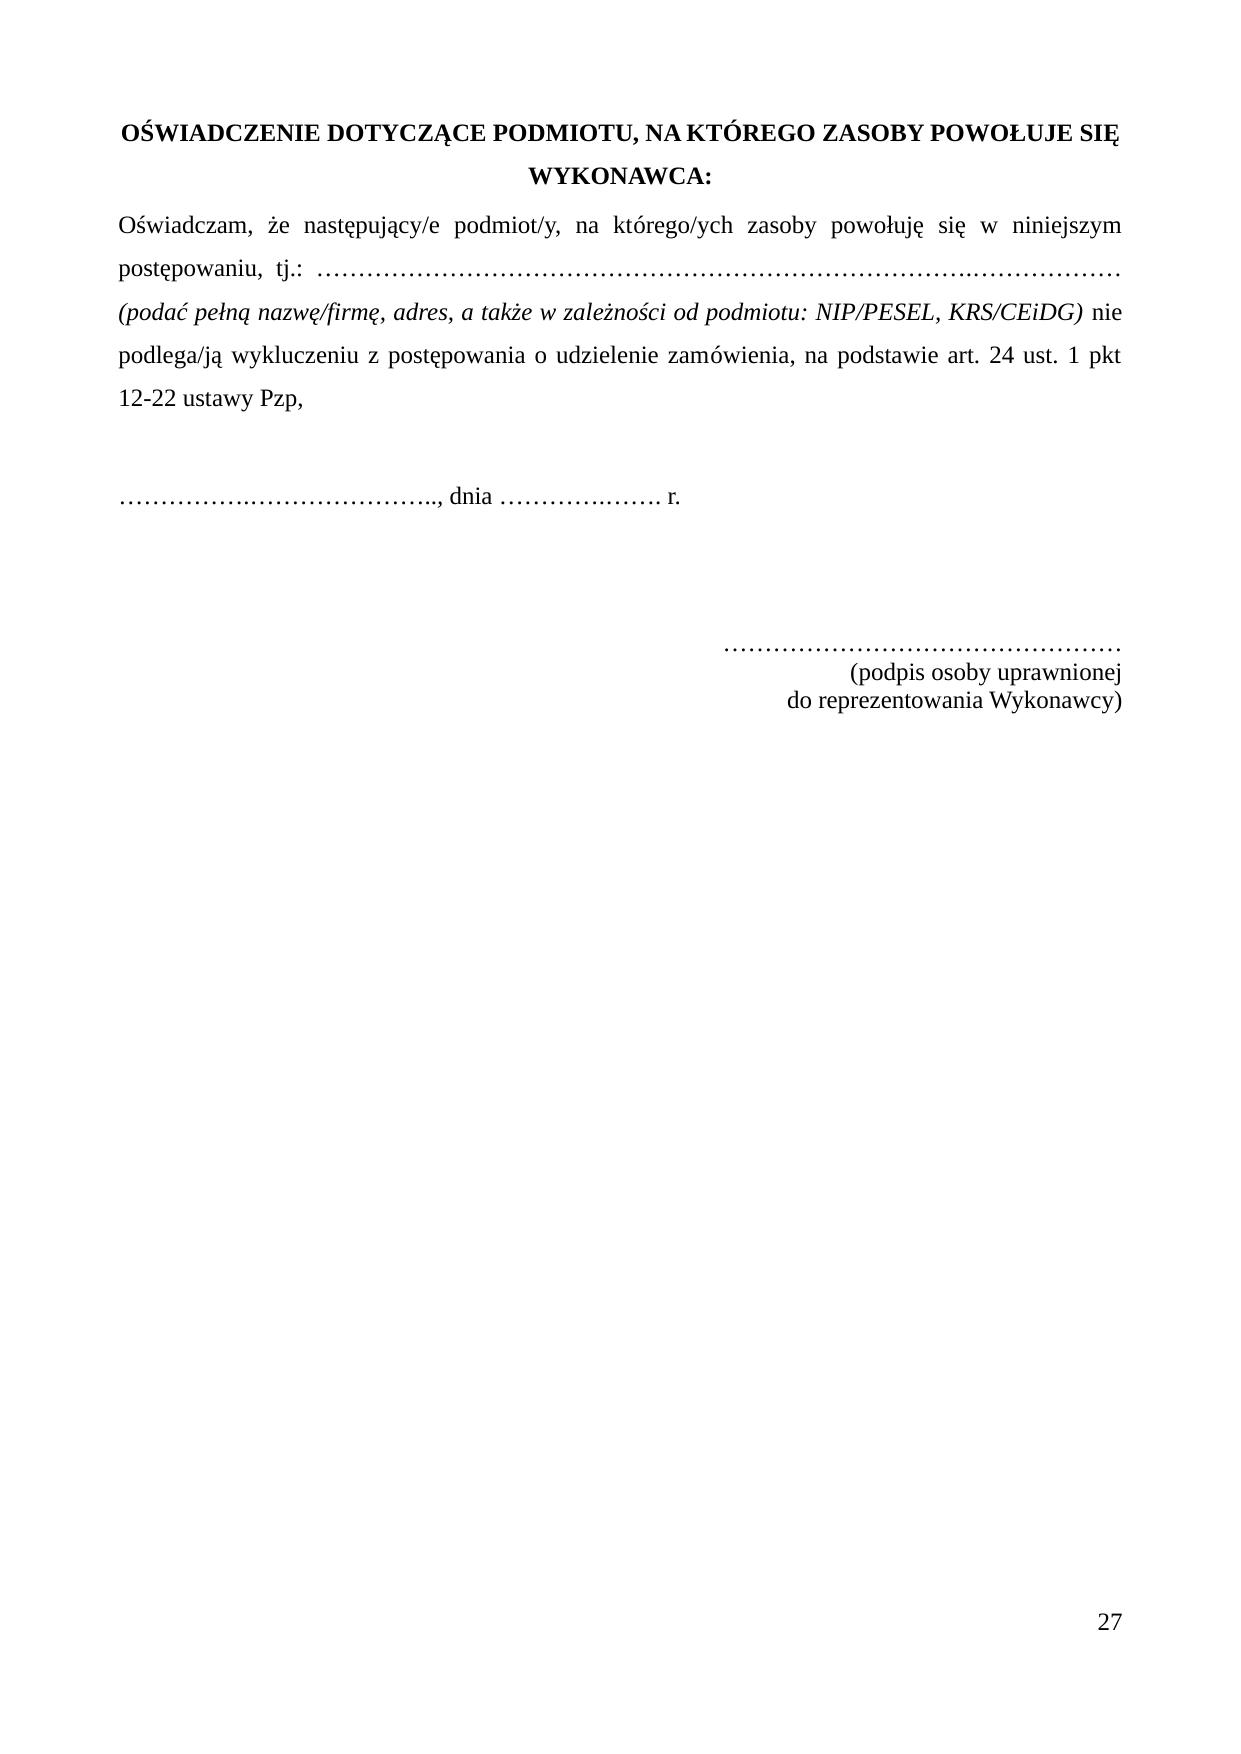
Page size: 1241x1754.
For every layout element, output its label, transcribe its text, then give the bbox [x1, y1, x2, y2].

text (podpis osoby uprawnionej [118, 657, 1122, 686]
text do reprezentowania Wykonawcy) [118, 686, 1122, 714]
text Oświadczam, że następujący/e podmiot/y, na którego/ych zasoby powołuję się w niniejszym postępowaniu, tj.: …………………………………………………………………….……………… (podać pełną nazwę/firmę, adres, a także w zależności od podmiotu: NIP/PESEL, KRS/CEiDG) nie podlega/ją wykluczeniu z postępowania o udzielenie zamówienia, na podstawie art. 24 ust. 1 pkt 12-22 ustawy Pzp, [118, 210, 1122, 412]
text ………………………………………… [118, 628, 1122, 657]
text OŚWIADCZENIE DOTYCZĄCE PODMIOTU, NA KTÓREGO ZASOBY POWOŁUJE SIĘ WYKONAWCA: [118, 118, 1122, 190]
text …………….………………….., dnia ………….……. r. [118, 481, 1122, 510]
